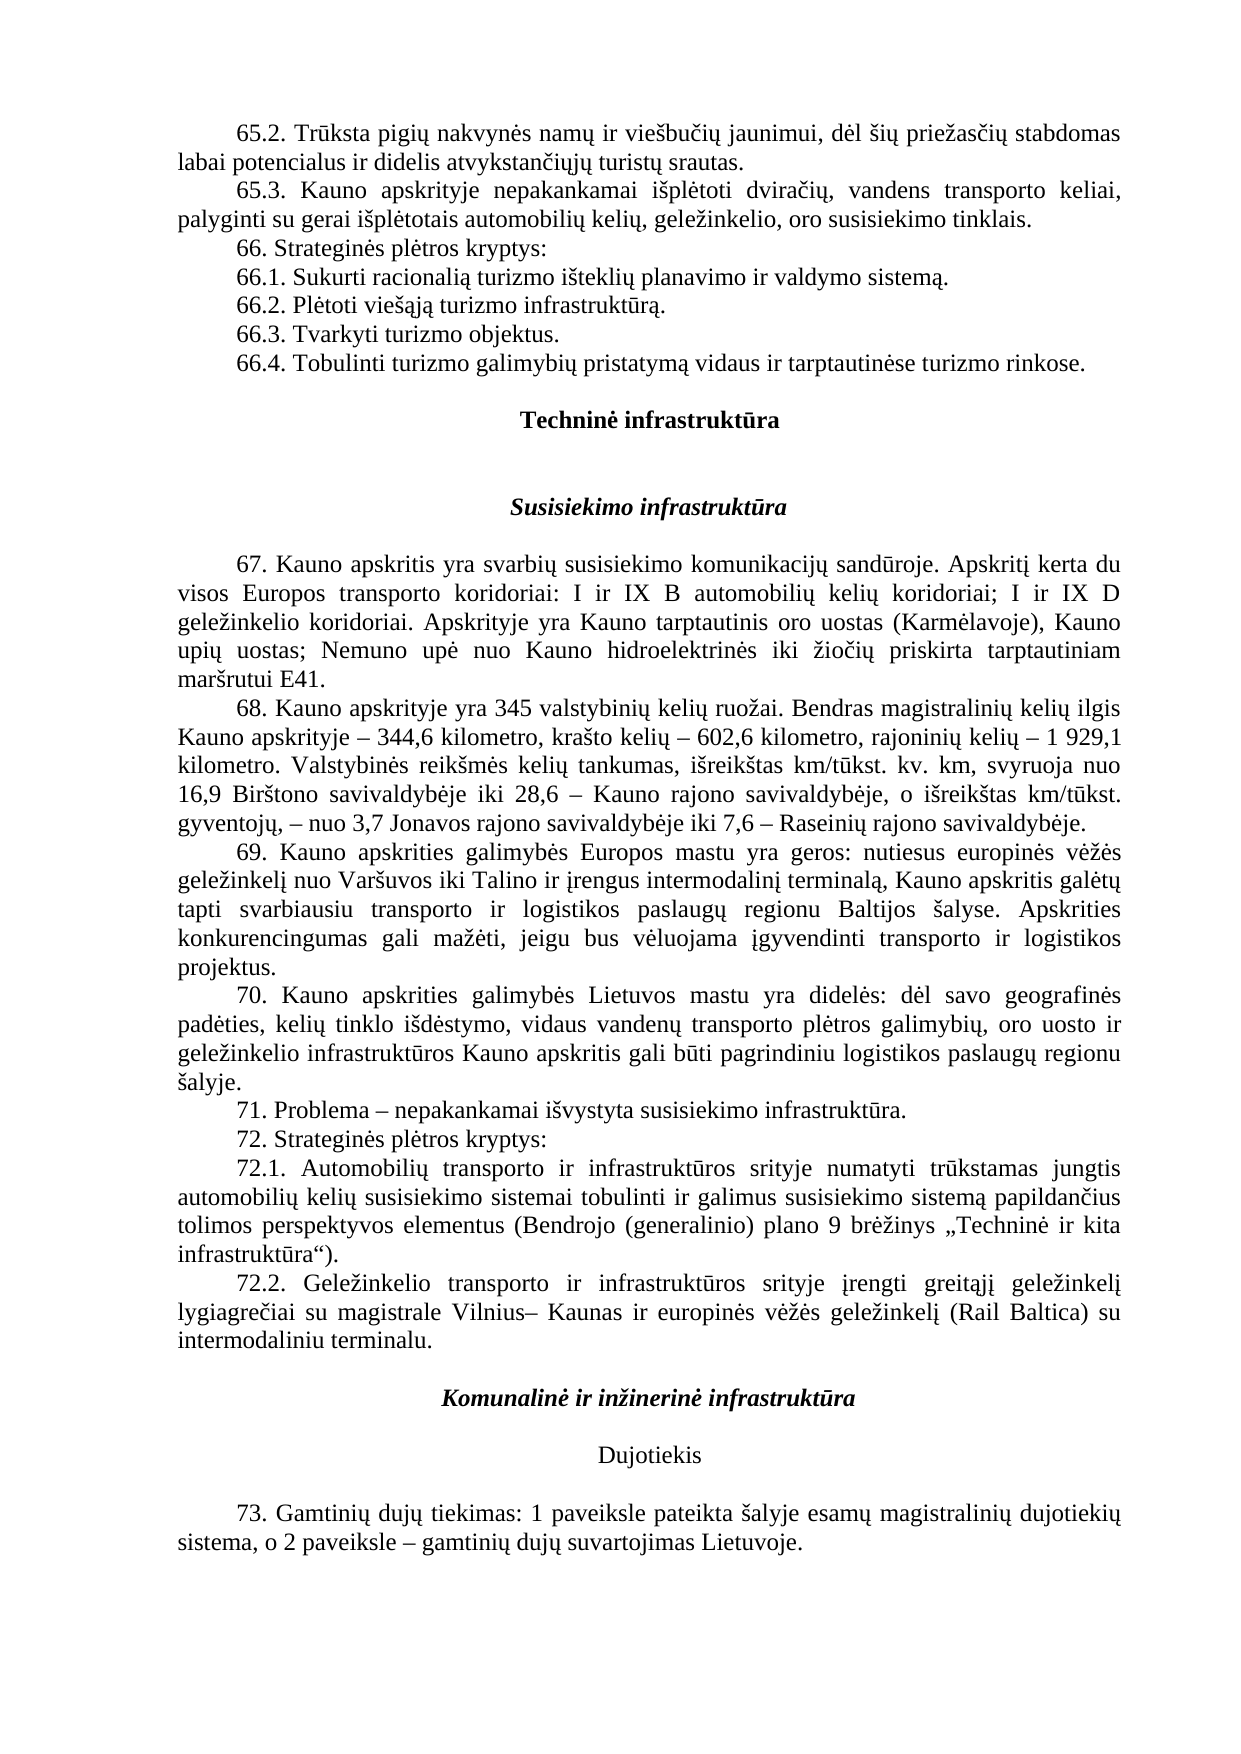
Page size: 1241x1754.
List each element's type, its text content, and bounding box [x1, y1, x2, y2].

text 66.4. Tobulinti turizmo galimybių pristatymą vidaus ir tarptautinėse turizmo rinkose. [177, 348, 1122, 377]
text 65.3. Kauno apskrityje nepakankamai išplėtoti dviračių, vandens transporto keliai, palyginti su gerai išplėtotais automobilių kelių, geležinkelio, oro susisiekimo tinklais. [177, 176, 1122, 233]
text 70. Kauno apskrities galimybės Lietuvos mastu yra didelės: dėl savo geografinės padėties, kelių tinklo išdėstymo, vidaus vandenų transporto plėtros galimybių, oro uosto ir geležinkelio infrastruktūros Kauno apskritis gali būti pagrindiniu logistikos paslaugų regionu šalyje. [177, 981, 1122, 1096]
text 68. Kauno apskrityje yra 345 valstybinių kelių ruožai. Bendras magistralinių kelių ilgis Kauno apskrityje – 344,6 kilometro, krašto kelių – 602,6 kilometro, rajoninių kelių – 1 929,1 kilometro. Valstybinės reikšmės kelių tankumas, išreikštas km/tūkst. kv. km, svyruoja nuo 16,9 Birštono savivaldybėje iki 28,6 – Kauno rajono savivaldybėje, o išreikštas km/tūkst. gyventojų, – nuo 3,7 Jonavos rajono savivaldybėje iki 7,6 – Raseinių rajono savivaldybėje. [177, 693, 1122, 837]
text 71. Problema – nepakankamai išvystyta susisiekimo infrastruktūra. [177, 1096, 1122, 1124]
text Techninė infrastruktūra [177, 406, 1122, 434]
text 65.2. Trūksta pigių nakvynės namų ir viešbučių jaunimui, dėl šių priežasčių stabdomas labai potencialus ir didelis atvykstančiųjų turistų srautas. [177, 118, 1122, 176]
text Dujotiekis [177, 1441, 1122, 1469]
text Susisiekimo infrastruktūra [177, 492, 1122, 521]
text 72.2. Geležinkelio transporto ir infrastruktūros srityje įrengti greitąjį geležinkelį lygiagrečiai su magistrale Vilnius– Kaunas ir europinės vėžės geležinkelį (Rail Baltica) su intermodaliniu terminalu. [177, 1268, 1122, 1354]
text 73. Gamtinių dujų tiekimas: 1 paveiksle pateikta šalyje esamų magistralinių dujotiekių sistema, o 2 paveiksle – gamtinių dujų suvartojimas Lietuvoje. [177, 1498, 1122, 1556]
text 67. Kauno apskritis yra svarbių susisiekimo komunikacijų sandūroje. Apskritį kerta du visos Europos transporto koridoriai: I ir IX B automobilių kelių koridoriai; I ir IX D geležinkelio koridoriai. Apskrityje yra Kauno tarptautinis oro uostas (Karmėlavoje), Kauno upių uostas; Nemuno upė nuo Kauno hidroelektrinės iki žiočių priskirta tarptautiniam maršrutui E41. [177, 549, 1122, 693]
text 66. Strateginės plėtros kryptys: [177, 233, 1122, 262]
text 66.3. Tvarkyti turizmo objektus. [177, 319, 1122, 348]
text 72.1. Automobilių transporto ir infrastruktūros srityje numatyti trūkstamas jungtis automobilių kelių susisiekimo sistemai tobulinti ir galimus susisiekimo sistemą papildančius tolimos perspektyvos elementus (Bendrojo (generalinio) plano 9 brėžinys „Techninė ir kita infrastruktūra“). [177, 1153, 1122, 1268]
text 69. Kauno apskrities galimybės Europos mastu yra geros: nutiesus europinės vėžės geležinkelį nuo Varšuvos iki Talino ir įrengus intermodalinį terminalą, Kauno apskritis galėtų tapti svarbiausiu transporto ir logistikos paslaugų regionu Baltijos šalyse. Apskrities konkurencingumas gali mažėti, jeigu bus vėluojama įgyvendinti transporto ir logistikos projektus. [177, 837, 1122, 981]
text 72. Strateginės plėtros kryptys: [177, 1124, 1122, 1153]
text Komunalinė ir inžinerinė infrastruktūra [177, 1383, 1122, 1412]
text 66.2. Plėtoti viešąją turizmo infrastruktūrą. [177, 291, 1122, 319]
text 66.1. Sukurti racionalią turizmo išteklių planavimo ir valdymo sistemą. [177, 262, 1122, 291]
